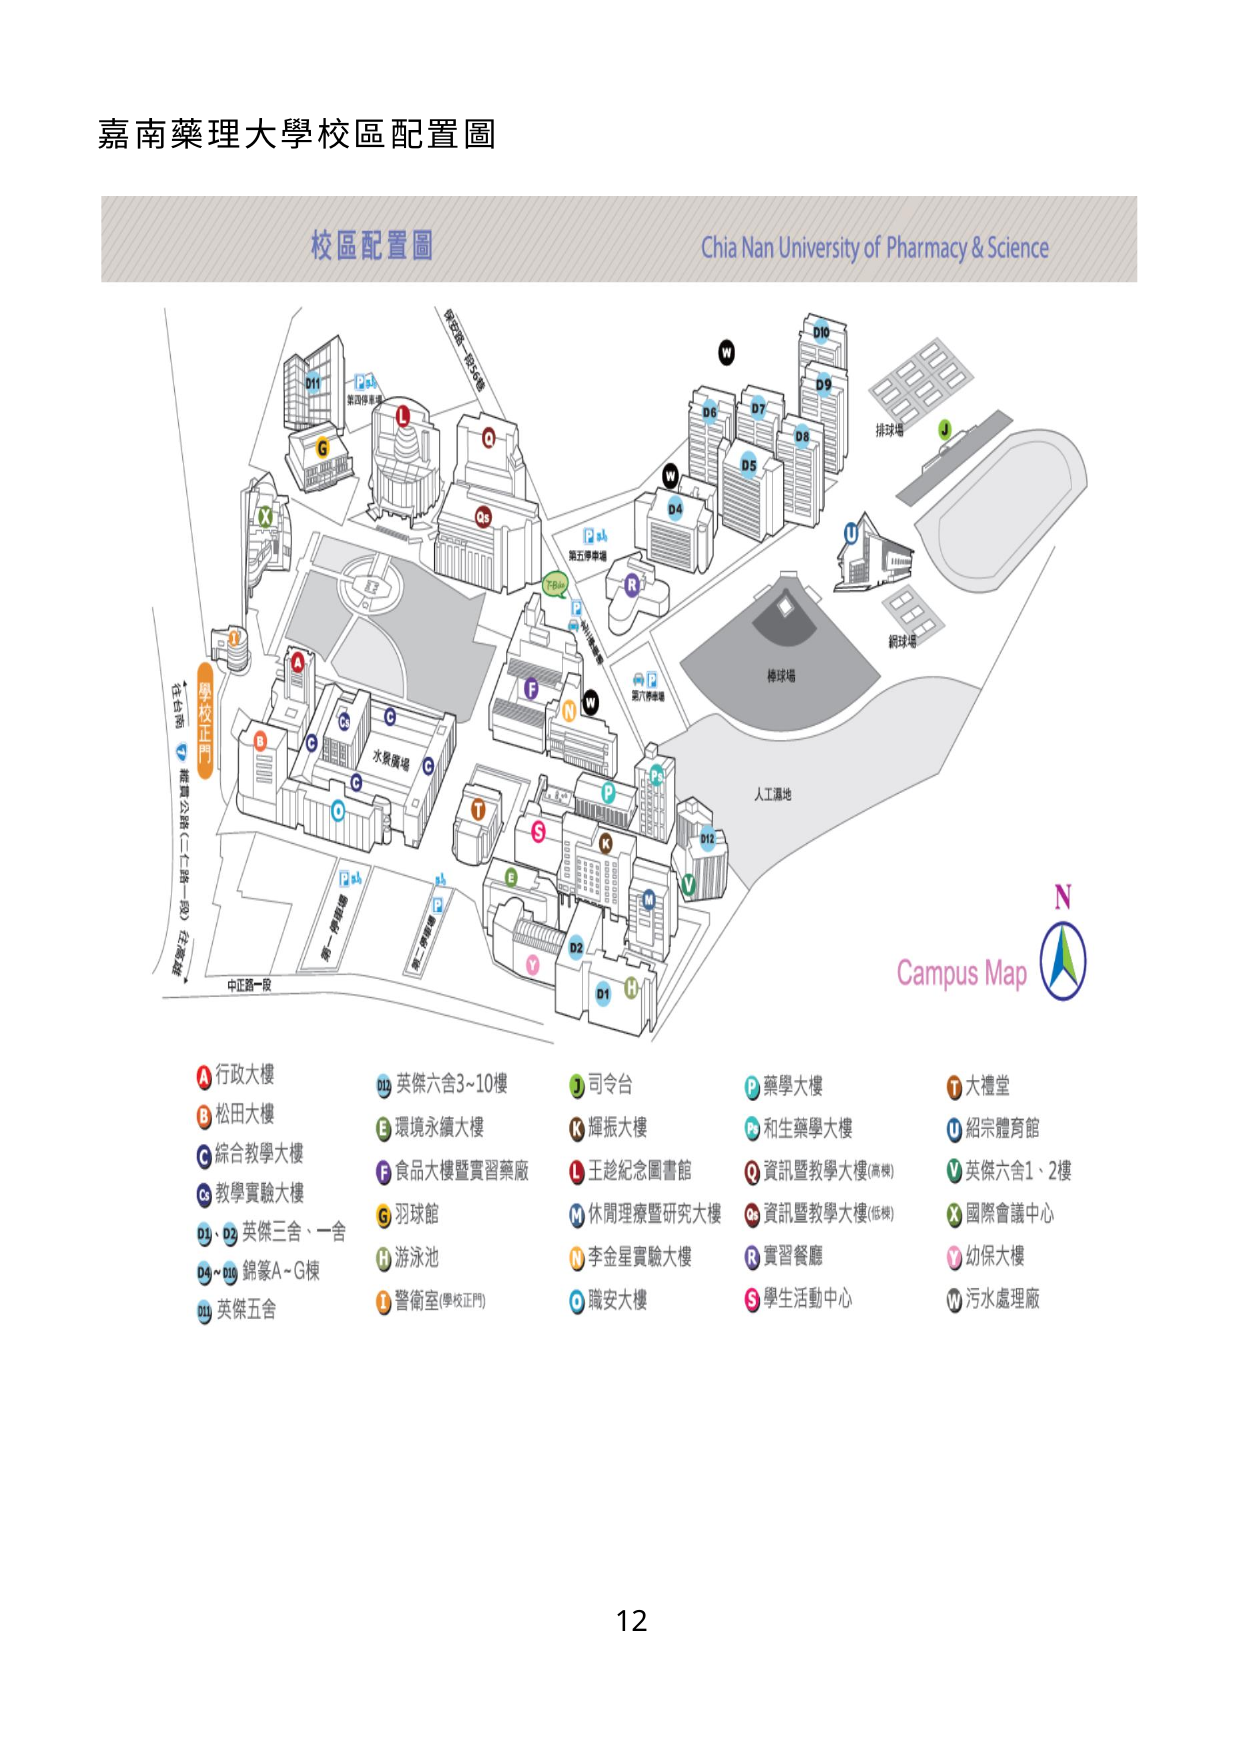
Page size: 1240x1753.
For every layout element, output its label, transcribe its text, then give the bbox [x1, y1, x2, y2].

text 嘉南藥理大學校區配置圖 [98, 119, 538, 153]
picture [101, 196, 1138, 1337]
text 12 [614, 1606, 670, 1638]
